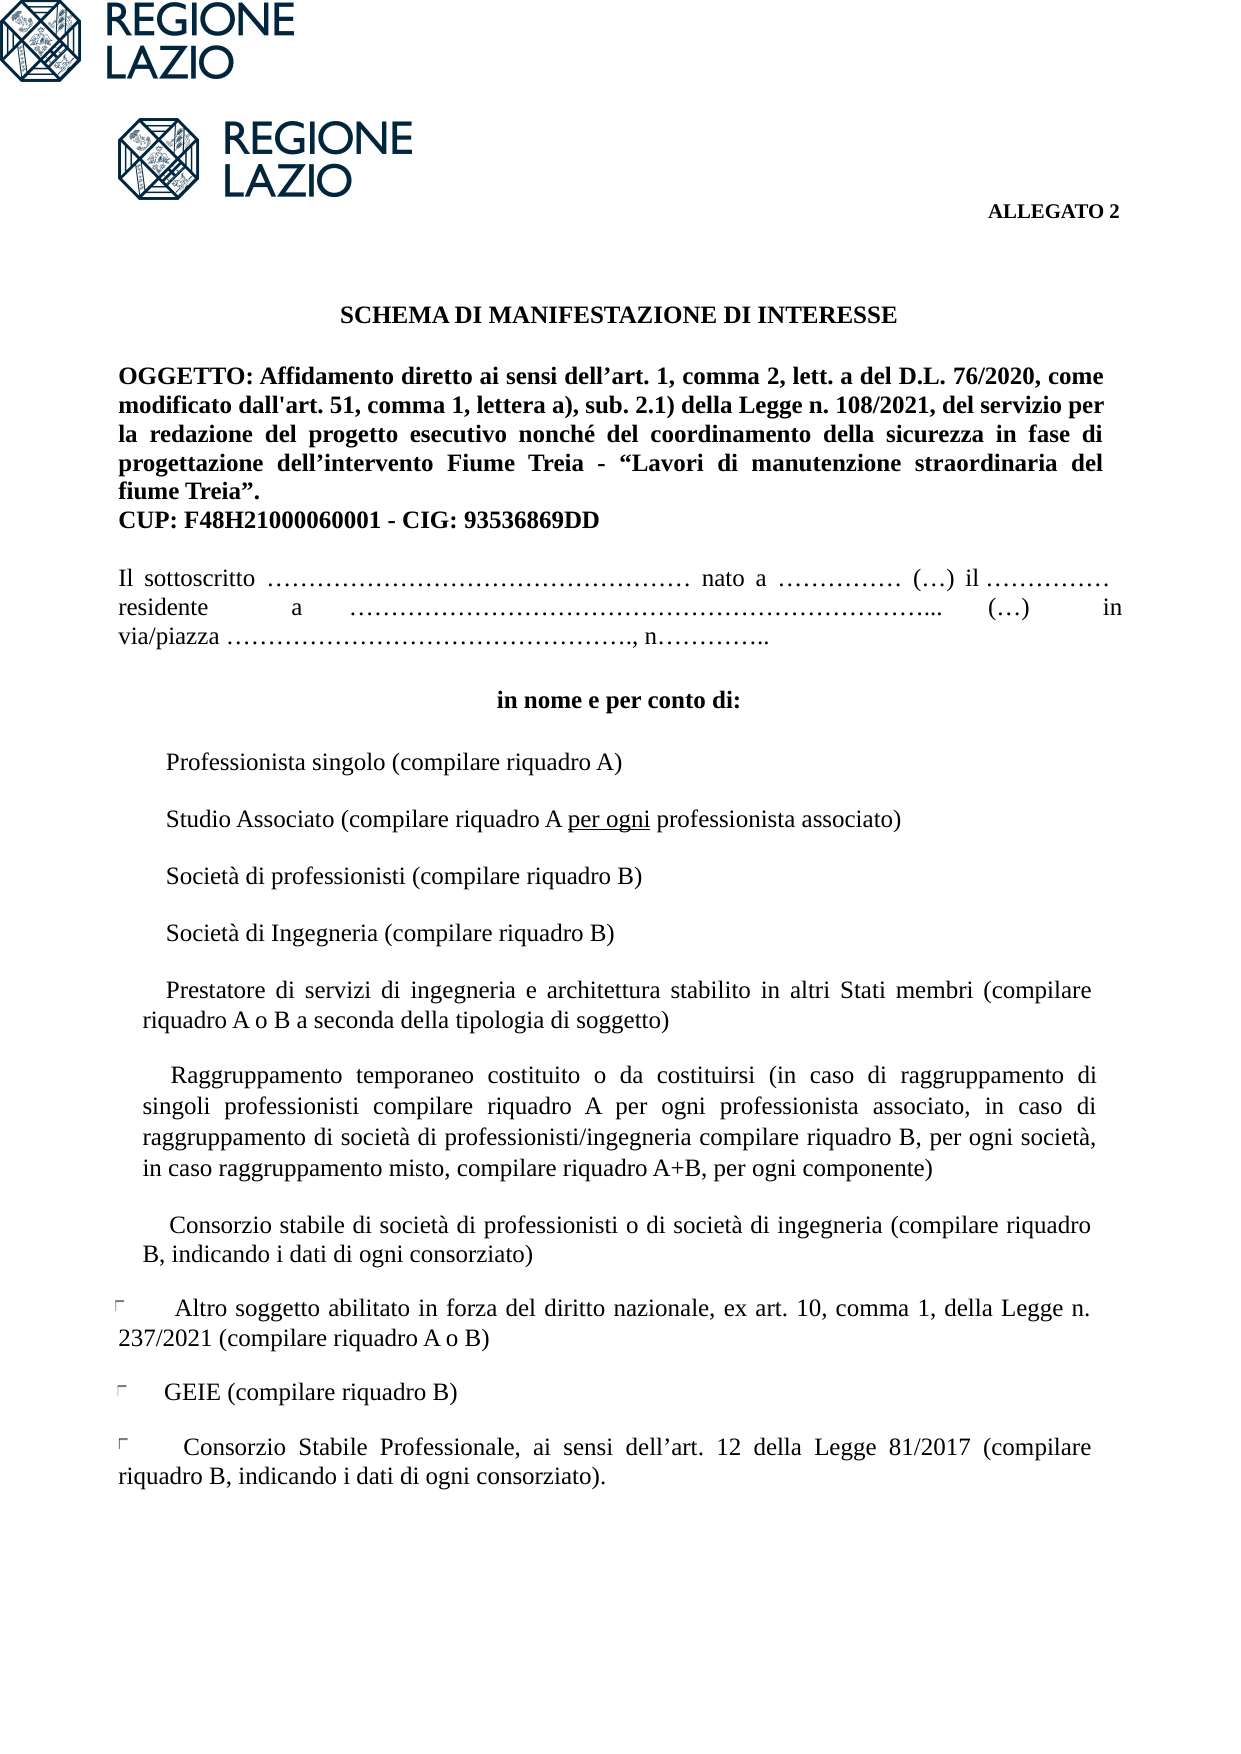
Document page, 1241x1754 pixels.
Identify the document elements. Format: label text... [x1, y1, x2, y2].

text Consorzio Stabile Professionale, ai sensi dell’art. 12 della Legge 81/2017 (compilare riquadro B, indicando i dati di ogni consorziato). [118, 1432, 1092, 1490]
text ALLEGATO 2 [118, 199, 1119, 223]
text Studio Associato (compilare riquadro A per ogni professionista associato) [165, 804, 1122, 833]
text CUP: F48H21000060001 - CIG: 93536869DD [118, 505, 1122, 534]
picture [0, 0, 294, 82]
text Prestatore di servizi di ingegneria e architettura stabilito in altri Stati membri (compilare riquadro A o B a seconda della tipologia di soggetto) [142, 975, 1092, 1033]
text Il sottoscritto …………………………………………… nato a …………… (…) il …………… [118, 563, 1122, 591]
text OGGETTO: Affidamento diretto ai sensi dell’art. 1, comma 2, lett. a del D.L. 76/2020, come modificato dall'art. 51, comma 1, lettera a), sub. 2.1) della Legge n. 108/2021, del servizio per la redazione del progetto esecutivo nonché del coordinamento della sicurezza in fase di progettazione dell’intervento Fiume Treia - “Lavori di manutenzione straordinaria del fiume Treia”. [118, 361, 1104, 505]
text Società di professionisti (compilare riquadro B) [165, 861, 1122, 889]
text residente a ……………………………………………………………... (…) in via/piazza …………………………………………., n………….. [118, 592, 1122, 650]
text Altro soggetto abilitato in forza del diritto nazionale, ex art. 10, comma 1, della Legge n. 237/2021 (compilare riquadro A o B) [118, 1293, 1092, 1352]
subtitle in nome e per conto di: [118, 685, 1119, 714]
text GEIE (compilare riquadro B) [118, 1377, 1092, 1406]
text Raggruppamento temporaneo costituito o da costituirsi (in caso di raggruppamento di singoli professionisti compilare riquadro A per ogni professionista associato, in caso di raggruppamento di società di professionisti/ingegneria compilare riquadro B, per ogni società, in caso raggruppamento misto, compilare riquadro A+B, per ogni componente) [142, 1060, 1098, 1182]
picture [118, 118, 412, 200]
text SCHEMA DI MANIFESTAZIONE DI INTERESSE [118, 300, 1119, 329]
text Consorzio stabile di società di professionisti o di società di ingegneria (compilare riquadro B, indicando i dati di ogni consorziato) [142, 1210, 1092, 1268]
text Professionista singolo (compilare riquadro A) [166, 747, 1122, 776]
text Società di Ingegneria (compilare riquadro B) [166, 918, 1122, 947]
